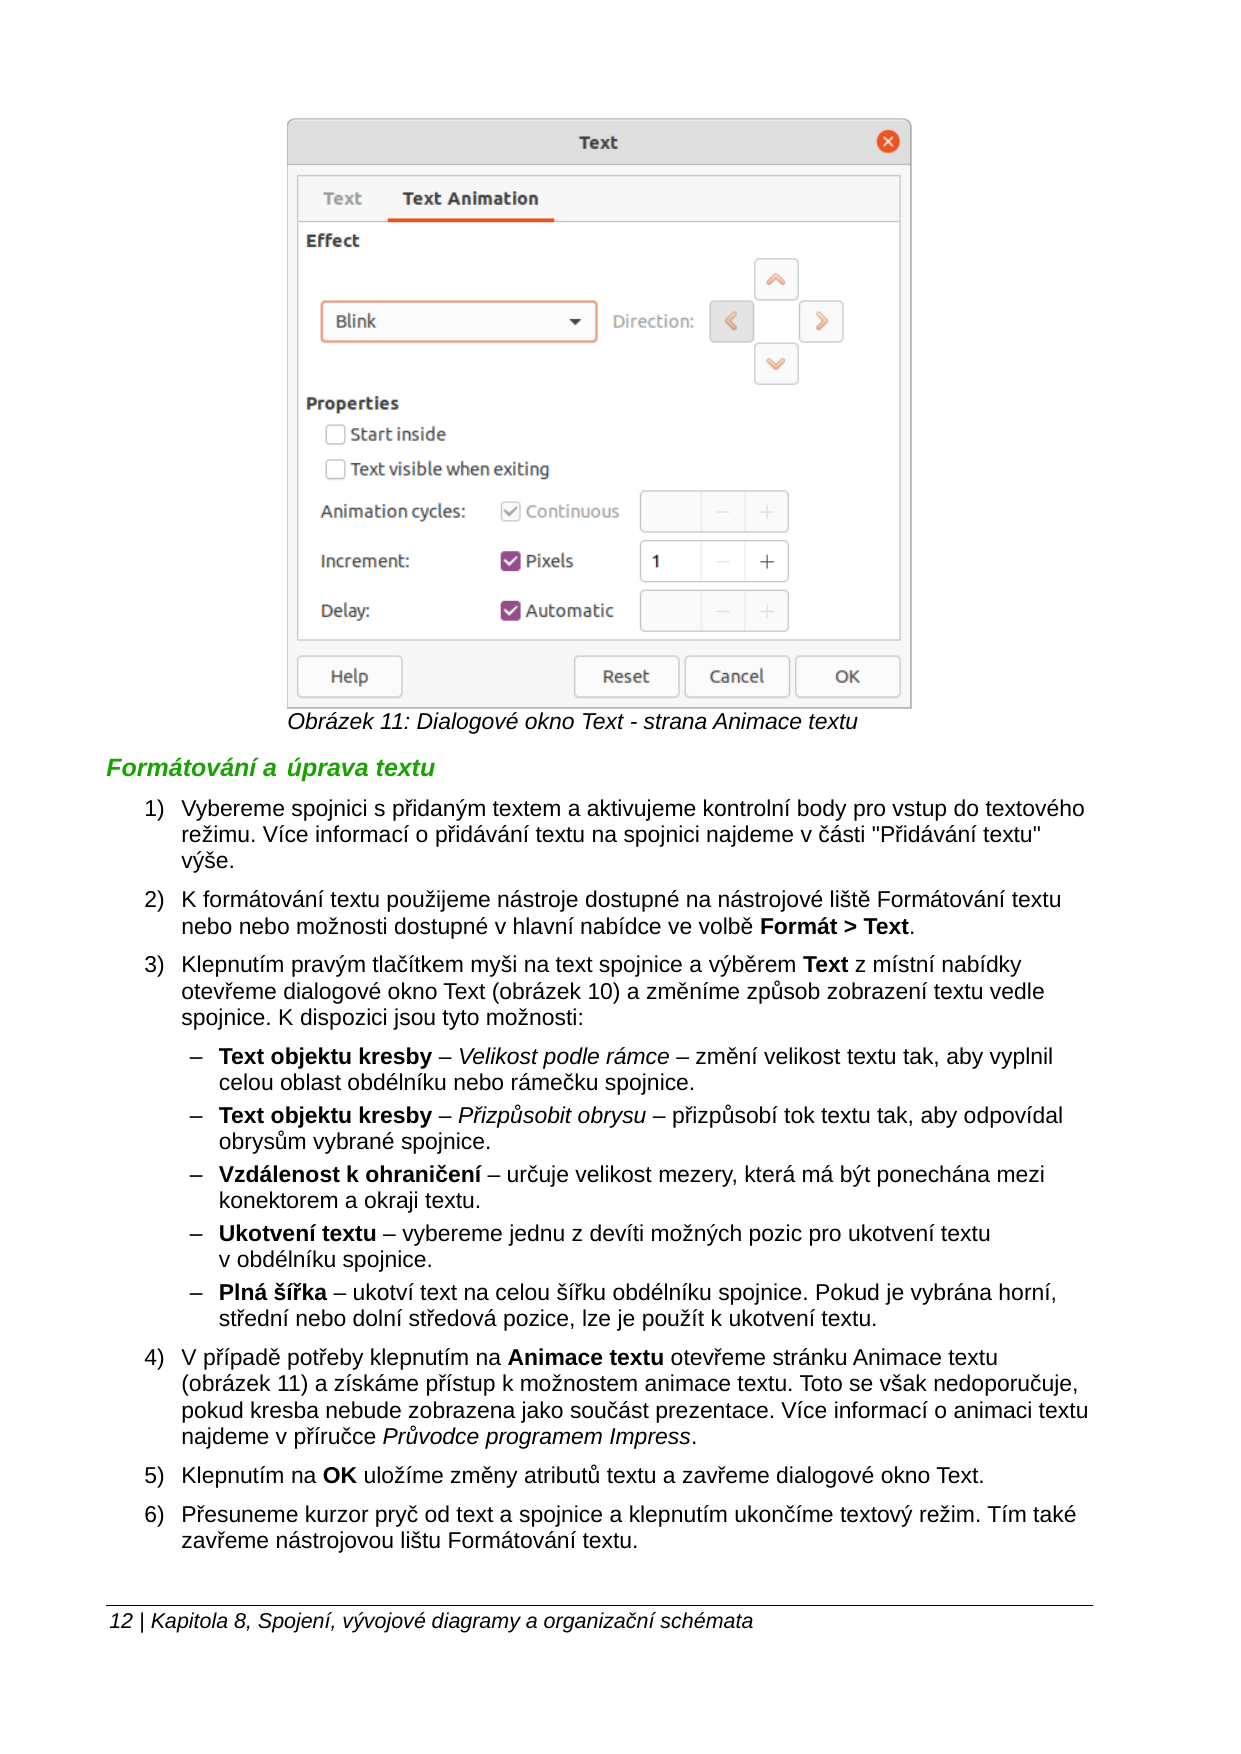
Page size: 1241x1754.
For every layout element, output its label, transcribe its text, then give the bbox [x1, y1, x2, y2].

list Klepnutím pravým tlačítkem myši na text spojnice a výběrem Text z místní nabídky otevřeme dialogové okno Text (obrázek 10) a změníme způsob zobrazení textu vedle spojnice. K dispozici jsou tyto možnosti: [164, 951, 1093, 1031]
list Text objektu kresby – Velikost podle rámce – změní velikost textu tak, aby vyplnil celou oblast obdélníku nebo rámečku spojnice. [189, 1043, 1093, 1096]
list Vybereme spojnici s přidaným textem a aktivujeme kontrolní body pro vstup do textového režimu. Více informací o přidávání textu na spojnici najdeme v části "Přidávání textu" výše. [164, 795, 1093, 874]
list Přesuneme kurzor pryč od text a spojnice a klepnutím ukončíme textový režim. Tím také zavřeme nástrojovou lištu Formátování textu. [164, 1501, 1093, 1553]
list Vzdálenost k ohraničení – určuje velikost mezery, která má být ponechána mezi konektorem a okraji textu. [189, 1161, 1093, 1214]
subtitle Formátování a úprava textu [106, 753, 1093, 782]
list Plná šířka – ukotví text na celou šířku obdélníku spojnice. Pokud je vybrána horní, střední nebo dolní středová pozice, lze je použít k ukotvení textu. [189, 1279, 1093, 1332]
list V případě potřeby klepnutím na Animace textu otevřeme stránku Animace textu (obrázek 11) a získáme přístup k možnostem animace textu. Toto se však nedoporučuje, pokud kresba nebude zobrazena jako součást prezentace. Více informací o animaci textu najdeme v příručce Průvodce programem Impress. [164, 1344, 1093, 1449]
list Klepnutím na OK uložíme změny atributů textu a zavřeme dialogové okno Text. [164, 1462, 1093, 1488]
list K formátování textu použijeme nástroje dostupné na nástrojové liště Formátování textu nebo nebo možnosti dostupné v hlavní nabídce ve volbě Formát > Text. [164, 886, 1093, 939]
list Ukotvení textu – vybereme jednu z devíti možných pozic pro ukotvení textu v obdélníku spojnice. [189, 1220, 1093, 1273]
text Obrázek 11: Dialogové okno Text - strana Animace textu [287, 709, 912, 735]
list Text objektu kresby – Přizpůsobit obrysu – přizpůsobí tok textu tak, aby odpovídal obrysům vybrané spojnice. [189, 1102, 1093, 1155]
picture [287, 118, 912, 709]
